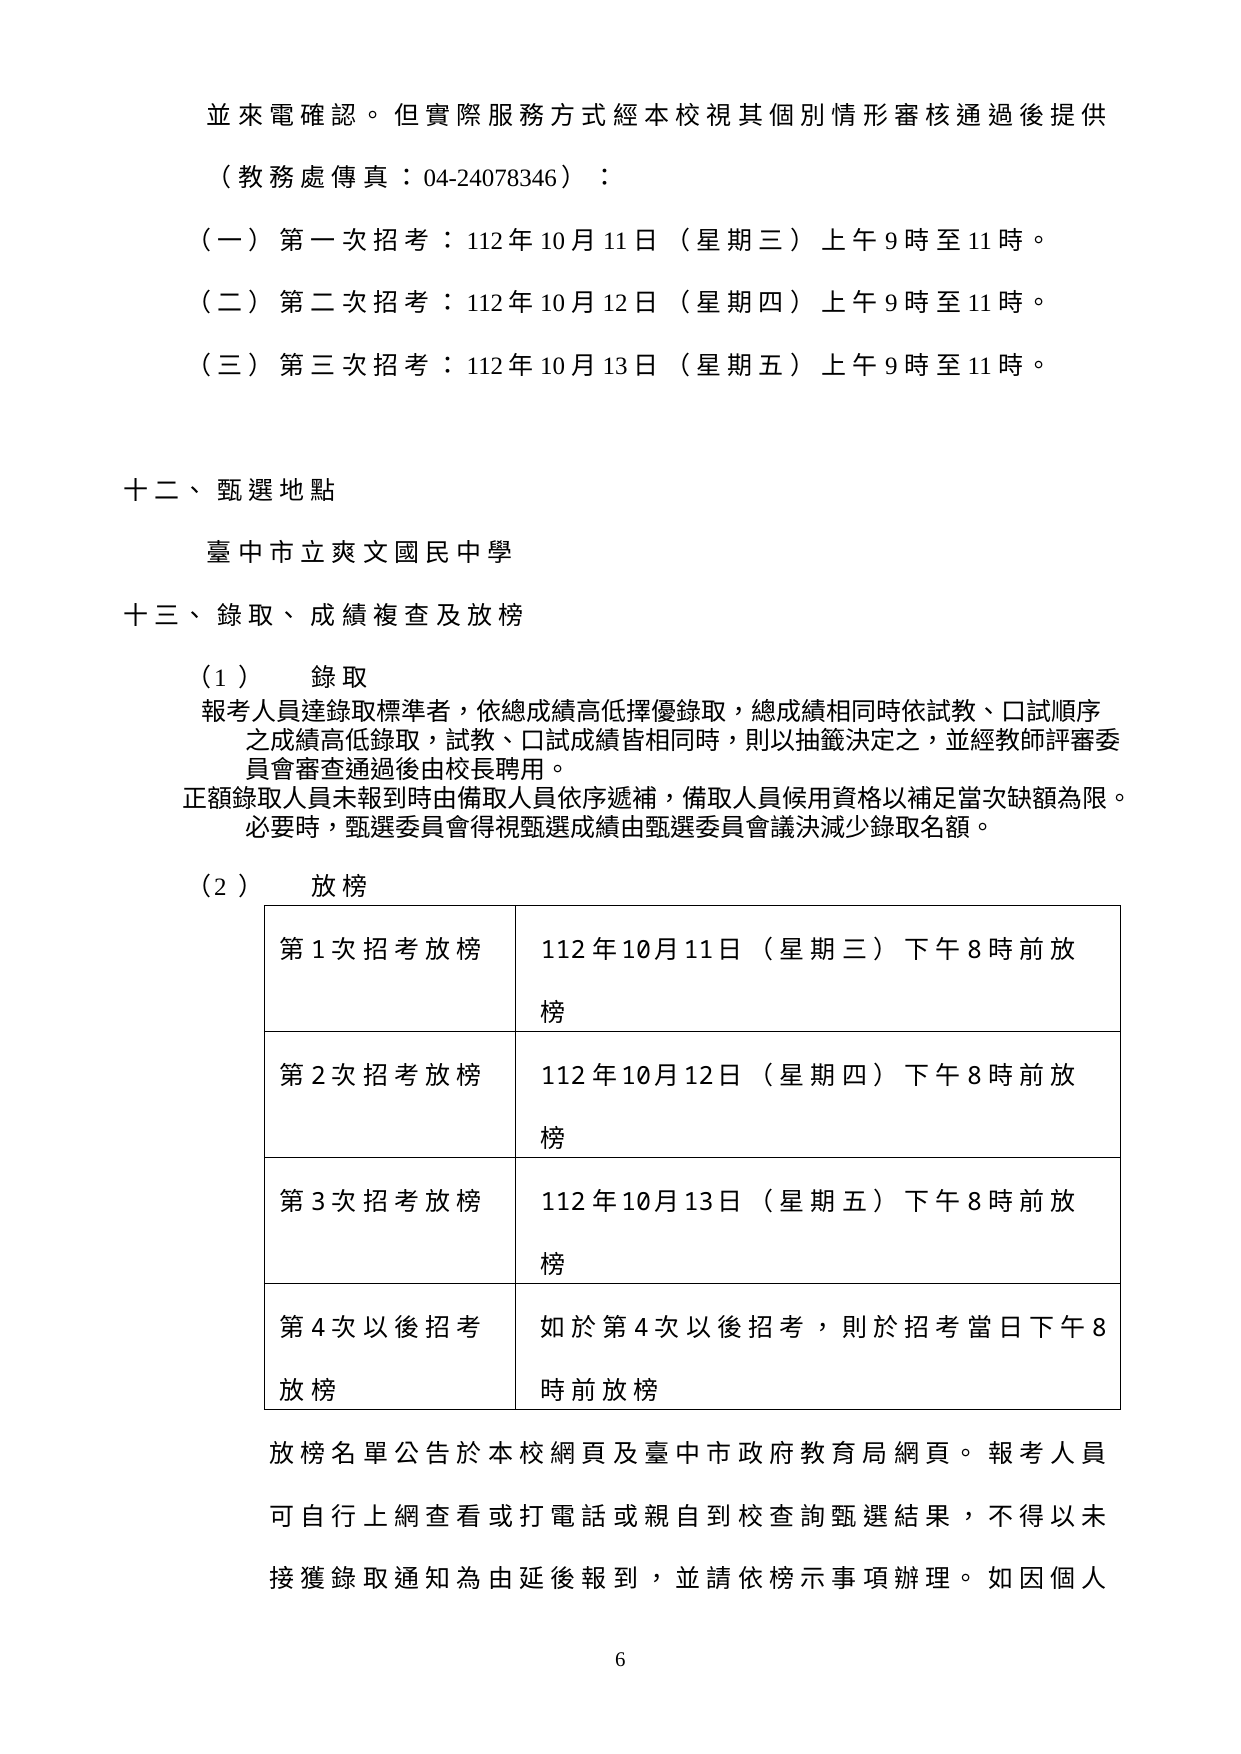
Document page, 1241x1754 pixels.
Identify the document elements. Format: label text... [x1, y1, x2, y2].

list 放榜 [183, 842, 1120, 905]
text （一）第一次招考：112年10月11日（星期三）上午9時至11時。 [174, 197, 1120, 259]
table_cell 112年10月12日（星期四）下午8時前放榜 [516, 1032, 1120, 1157]
text 報考人員達錄取標準者，依總成績高低擇優錄取，總成績相同時依試教、口試順序之成績高低錄取，試教、口試成績皆相同時，則以抽籤決定之，並經教師評審委員會審查通過後由校長聘用。 [158, 697, 1120, 784]
text 十一、身心障礙應考人得視需要填寫「身心障礙應考人服務申請表」，於下列時間將申請表貼有身心障礙證明文件影本傳真至本校教務處，並來電確認。但實際服務方式經本校視其個別情形審核通過後提供（教務處傳真：04-24078346）： [124, 72, 1120, 197]
text 正額錄取人員未報到時由備取人員依序遞補，備取人員候用資格以補足當次缺額為限。必要時，甄選委員會得視甄選成績由甄選委員會議決減少錄取名額。 [120, 784, 1120, 842]
table_header 第1次招考放榜 [265, 906, 515, 1031]
text （三）第三次招考：112年10月13日（星期五）上午9時至11時。 [174, 322, 1120, 384]
table_cell 如於第4次以後招考，則於招考當日下午8時前放榜 [516, 1284, 1120, 1409]
table_cell 第4次以後招考放榜 [265, 1284, 515, 1409]
text （二）第二次招考：112年10月12日（星期四）上午9時至11時。 [174, 259, 1120, 322]
text 臺中市立爽文國民中學 [193, 509, 1120, 572]
text 放榜名單公告於本校網頁及臺中市政府教育局網頁。報考人員可自行上網查看或打電話或親自到校查詢甄選結果，不得以未接獲錄取通知為由延後報到，並請依榜示事項辦理。如因個人 [258, 1410, 1120, 1598]
list 錄取 [183, 634, 1120, 697]
table_cell 第3次招考放榜 [265, 1158, 515, 1283]
table_cell 112年10月13日（星期五）下午8時前放榜 [516, 1158, 1120, 1283]
table_header 112年10月11日（星期三）下午8時前放榜 [516, 906, 1120, 1031]
text 十二、甄選地點 [120, 447, 1120, 509]
table_cell 第2次招考放榜 [265, 1032, 515, 1157]
text 十三、錄取、成績複查及放榜 [120, 572, 1120, 634]
